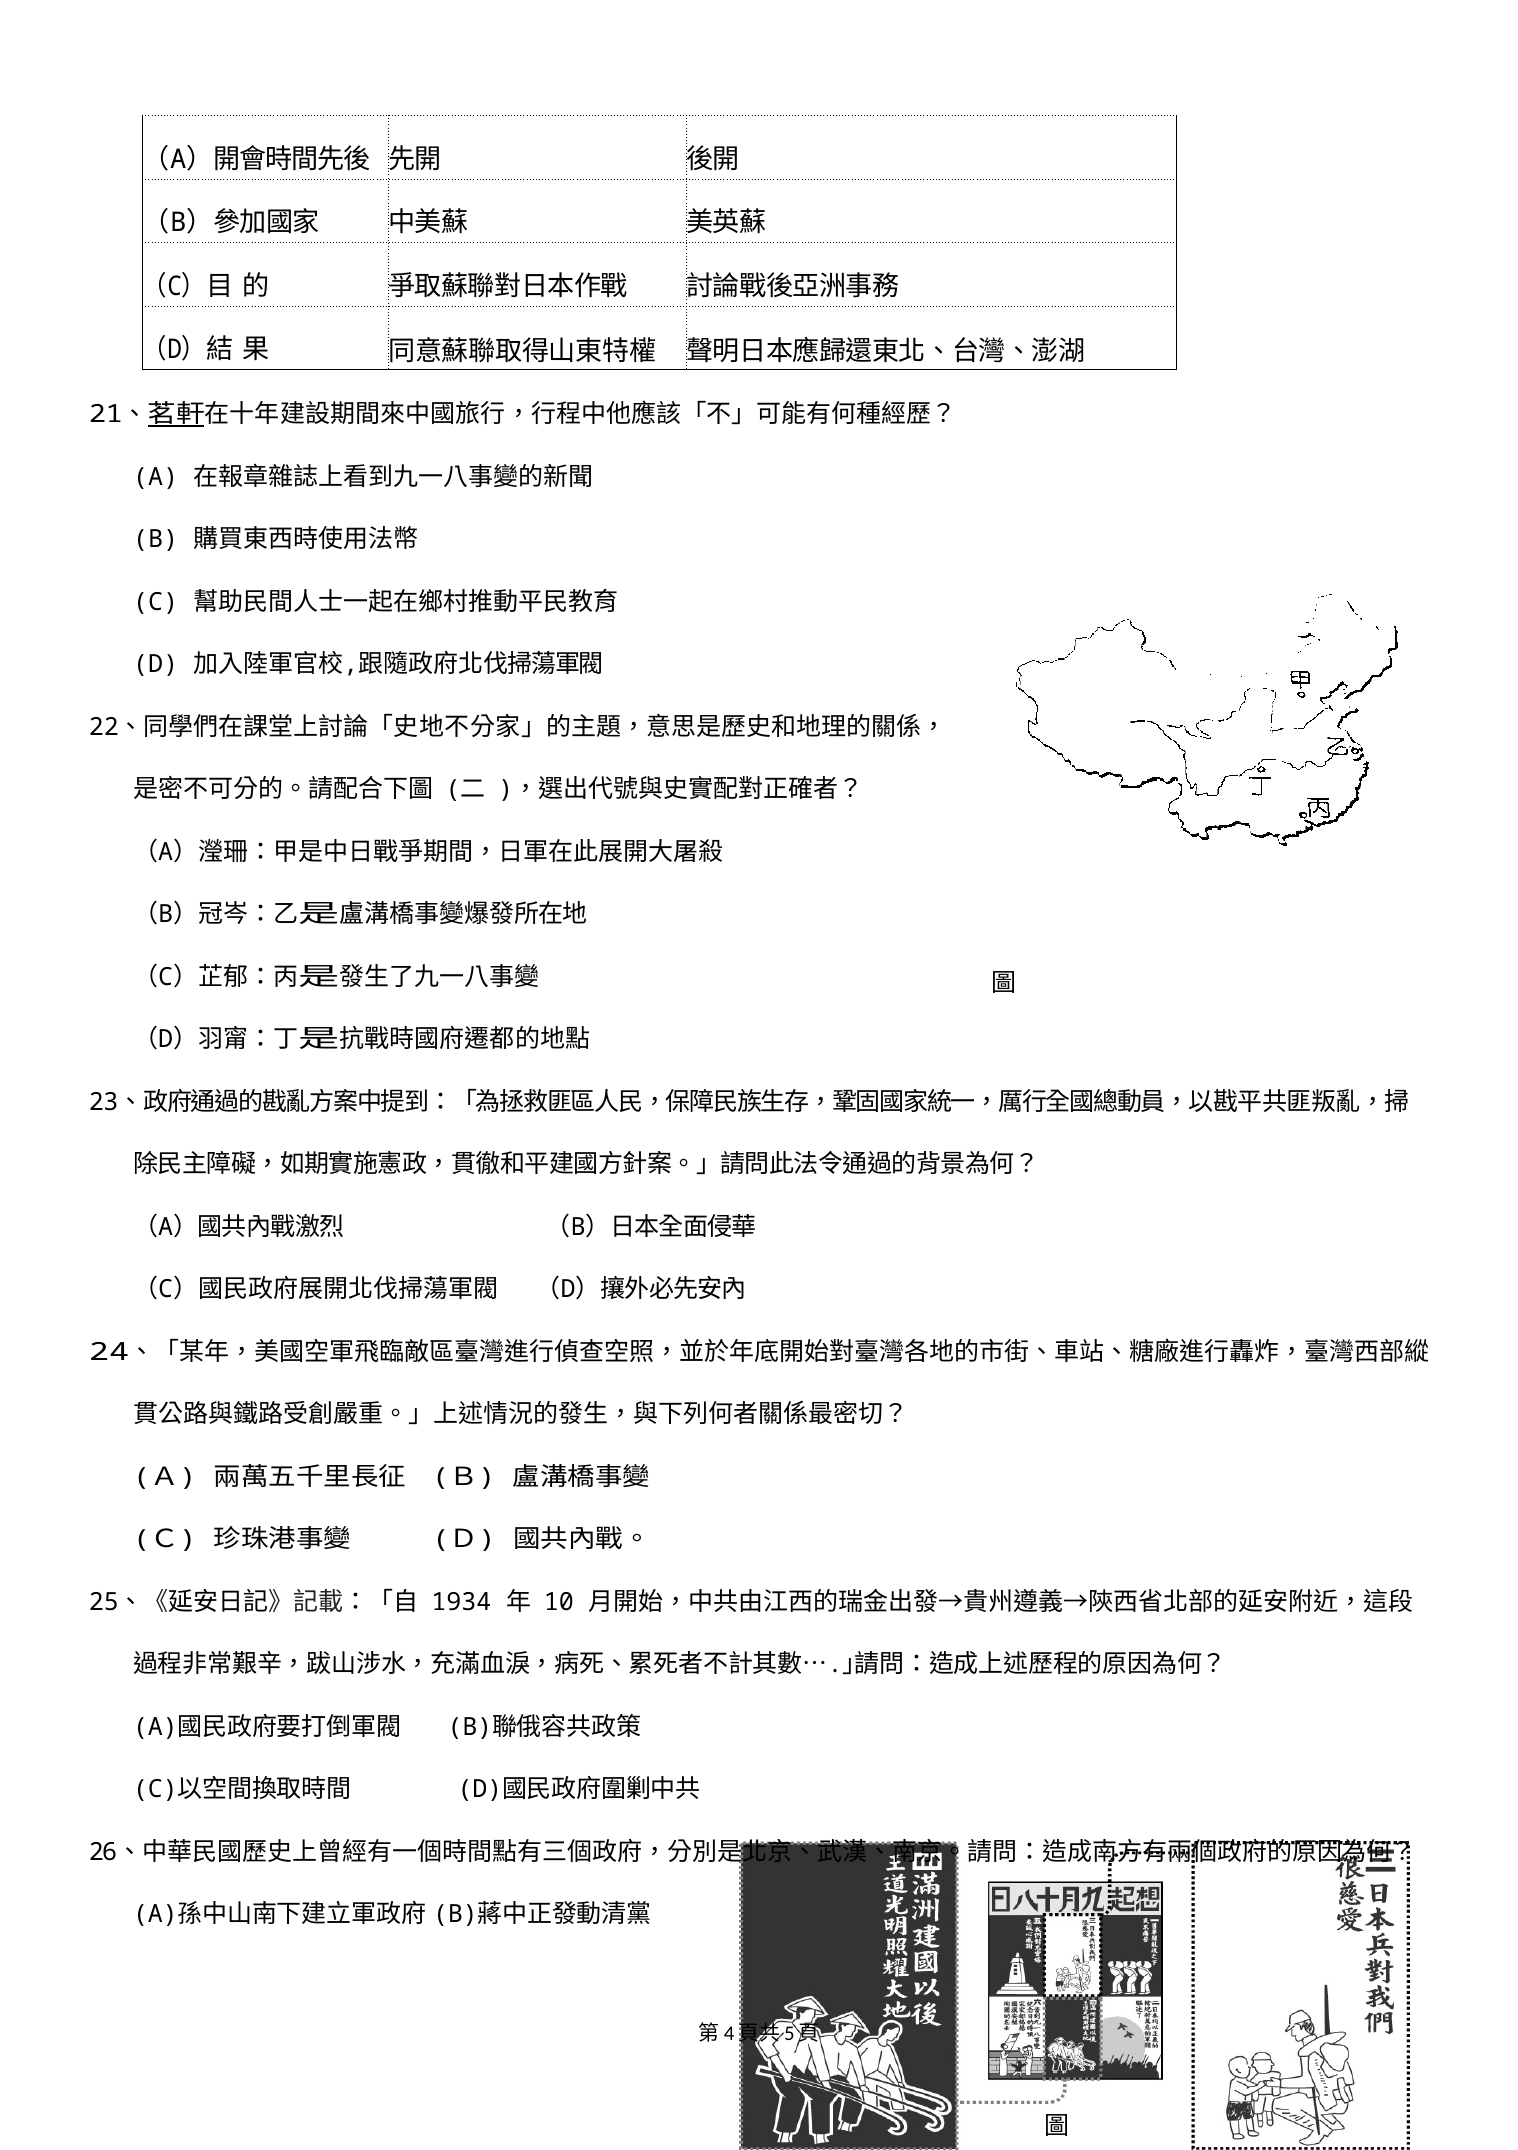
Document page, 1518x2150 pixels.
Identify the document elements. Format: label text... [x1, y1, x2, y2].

text 24、「某年，美國空軍飛臨敵區臺灣進行偵查空照，並於年底開始對臺灣各地的市街、車站、糖廠進行轟炸，臺灣西部縱貫公路與鐵路受創嚴重。」上述情況的發生，與下列何者關係最密切？ [89, 1308, 1429, 1433]
text 26、中華民國歷史上曾經有一個時間點有三個政府，分別是北京、武漢、南京。請問：造成南方有兩個政府的原因為何？ [89, 1808, 1429, 1870]
table_cell 中美蘇 [388, 179, 686, 242]
text 21、茗軒在十年建設期間來中國旅行，行程中他應該 ｢不｣ 可能有何種經歷？ [89, 370, 1429, 433]
text (Ｃ) 珍珠港事變 (Ｄ) 國共內戰。 [133, 1495, 1429, 1558]
table_cell 討論戰後亞洲事務 [686, 242, 1176, 306]
text 25、《延安日記》記載：「自 1934 年 10 月開始，中共由江西的瑞金出發→貴州遵義→陝西省北部的延安附近，這段過程非常艱辛，跋山涉水，充滿血淚，病死、累死者不計其數….｣請問：造成上述歷程的原因為何？ [89, 1558, 1429, 1683]
table_cell 爭取蘇聯對日本作戰 [388, 242, 686, 306]
text (B) 購買東西時使用法幣 [133, 495, 1429, 558]
text 23、政府通過的戡亂方案中提到：「為拯救匪區人民，保障民族生存，鞏固國家統一，厲行全國總動員，以戡平共匪叛亂，掃除民主障礙，如期實施憲政，貫徹和平建國方針案。」請問此法令通過的背景為何？ [89, 1058, 1429, 1183]
text [1410, 1870, 1429, 1933]
text （C）芷郁：丙是發生了九一八事變 [133, 933, 1429, 1009]
table_cell 同意蘇聯取得山東特權 [388, 306, 686, 369]
text (A)國民政府要打倒軍閥 (B)聯俄容共政策 [132, 1683, 1429, 1745]
text (C)以空間換取時間 (D)國民政府圍剿中共 [132, 1745, 1429, 1808]
text （A）瀅珊：甲是中日戰爭期間，日軍在此展開大屠殺 [133, 808, 1429, 870]
text (C) 幫助民間人士一起在鄉村推動平民教育 [133, 558, 1429, 620]
text (A)孫中山南下建立軍政府 (B)蔣中正發動清黨 [133, 1870, 739, 1933]
table_cell 美英蘇 [686, 179, 1176, 242]
table_cell （D）結 果 [143, 306, 388, 369]
text （D）羽甯：丁是抗戰時國府遷都的地點 [133, 995, 1429, 1058]
table_cell （A）開會時間先後 [143, 115, 388, 178]
text 22、同學們在課堂上討論「史地不分家」的主題，意思是歷史和地理的關係，是密不可分的。請配合下圖 (二 )，選出代號與史實配對正確者？ [89, 683, 945, 808]
table_cell （B）參加國家 [143, 179, 388, 242]
text （B）冠岑：乙是盧溝橋事變爆發所在地 [133, 870, 1429, 933]
text （C）國民政府展開北伐掃蕩軍閥 （D）攘外必先安內 [133, 1245, 1429, 1308]
table_cell 聲明日本應歸還東北、台灣、澎湖 [686, 306, 1176, 369]
table_cell 先開 [388, 115, 686, 178]
text (A) 在報章雜誌上看到九一八事變的新聞 [133, 433, 1429, 495]
text （A）國共內戰激烈 （B）日本全面侵華 [133, 1183, 1429, 1245]
table_cell 後開 [686, 115, 1176, 178]
text [1404, 620, 1429, 683]
text (Ａ) 兩萬五千里長征 (Ｂ) 盧溝橋事變 [133, 1433, 1429, 1495]
text (D) 加入陸軍官校,跟隨政府北伐掃蕩軍閥 [133, 620, 1010, 683]
text 圖(二) [991, 963, 1067, 1002]
table_cell （C）目 的 [143, 242, 388, 306]
